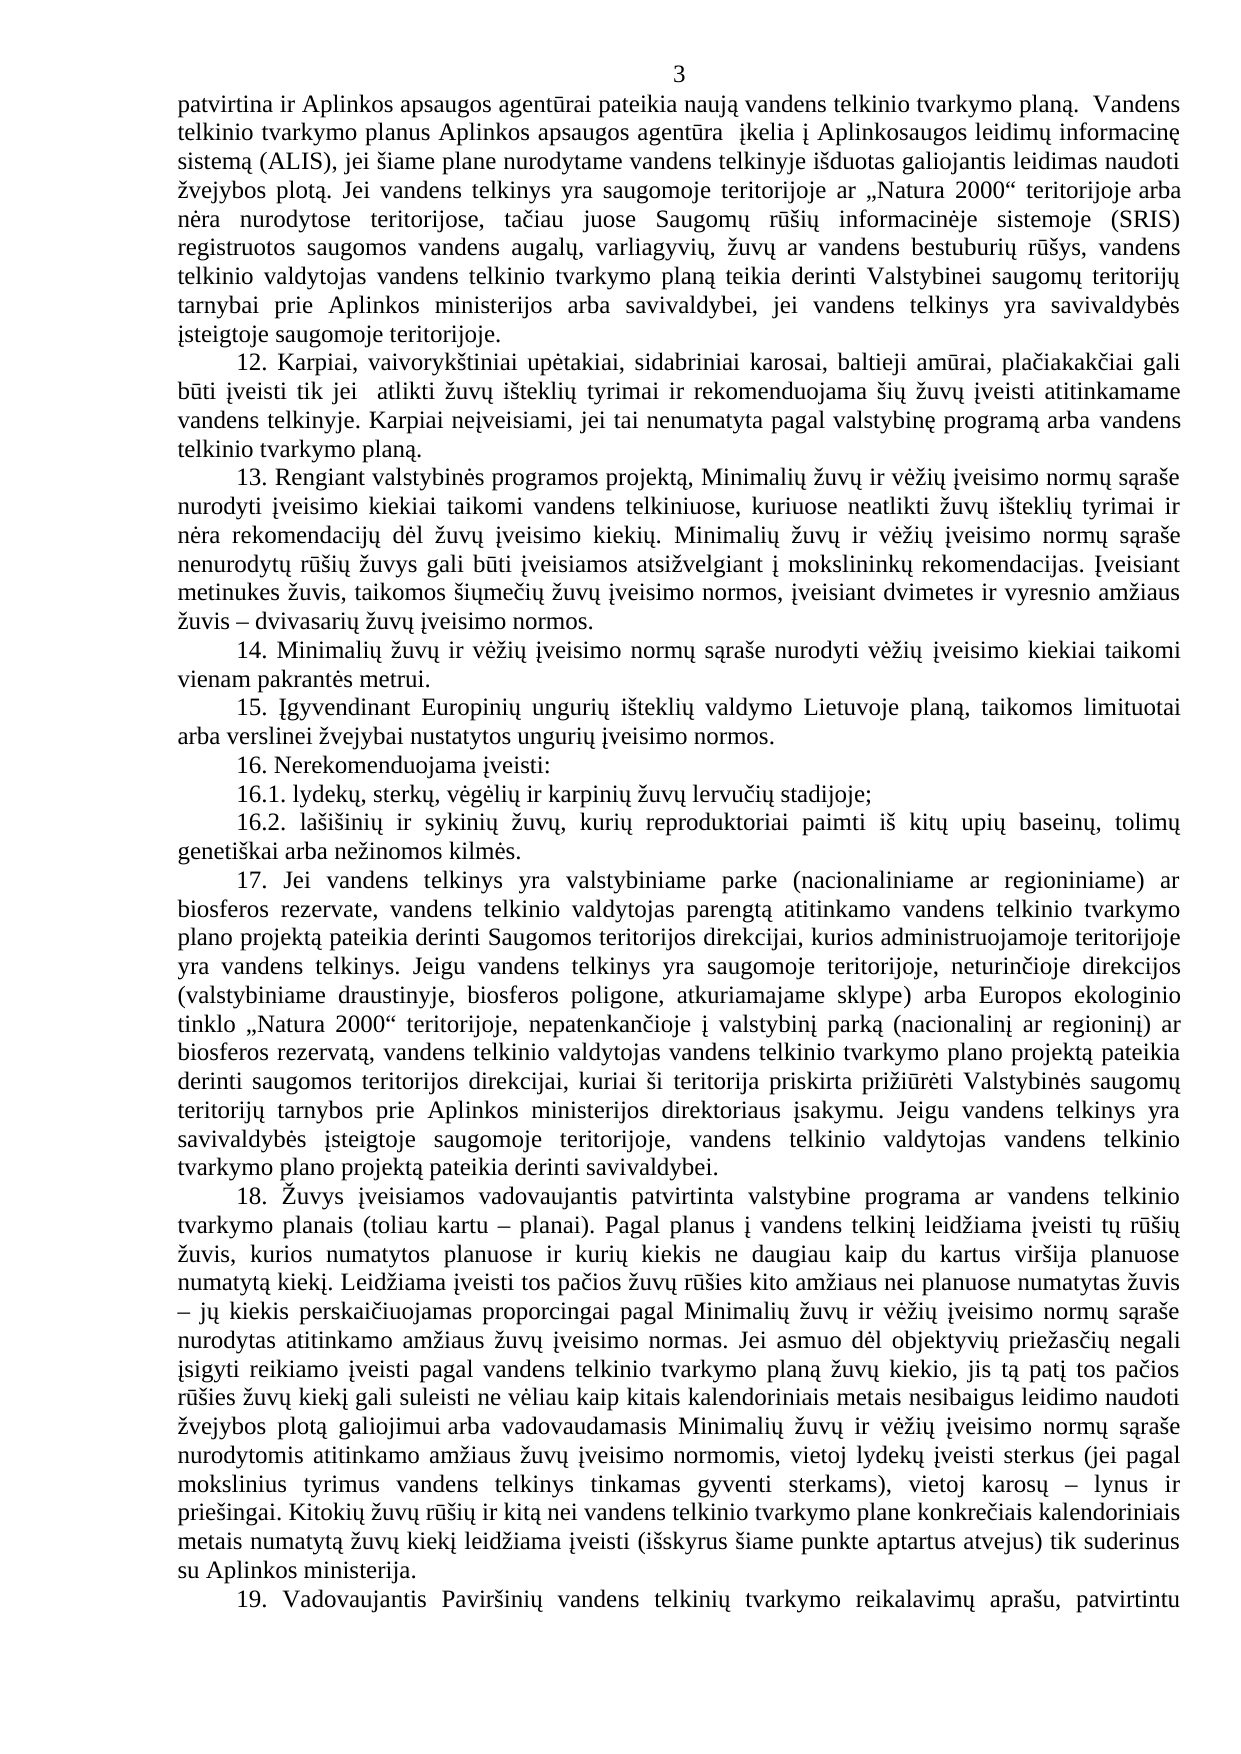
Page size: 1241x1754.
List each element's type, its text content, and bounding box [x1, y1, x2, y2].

text 18. Žuvys įveisiamos vadovaujantis patvirtinta valstybine programa ar vandens telkinio tvarkymo planais (toliau kartu – planai). Pagal planus į vandens telkinį leidžiama įveisti tų rūšių žuvis, kurios numatytos planuose ir kurių kiekis ne daugiau kaip du kartus viršija planuose numatytą kiekį. Leidžiama įveisti tos pačios žuvų rūšies kito amžiaus nei planuose numatytas žuvis – jų kiekis perskaičiuojamas proporcingai pagal Minimalių žuvų ir vėžių įveisimo normų sąraše nurodytas atitinkamo amžiaus žuvų įveisimo normas. Jei asmuo dėl objektyvių priežasčių negali įsigyti reikiamo įveisti pagal vandens telkinio tvarkymo planą žuvų kiekio, jis tą patį tos pačios rūšies žuvų kiekį gali suleisti ne vėliau kaip kitais kalendoriniais metais nesibaigus leidimo naudoti žvejybos plotą galiojimui arba vadovaudamasis Minimalių žuvų ir vėžių įveisimo normų sąraše nurodytomis atitinkamo amžiaus žuvų įveisimo normomis, vietoj lydekų įveisti sterkus (jei pagal mokslinius tyrimus vandens telkinys tinkamas gyventi sterkams), vietoj karosų – lynus ir priešingai. Kitokių žuvų rūšių ir kitą nei vandens telkinio tvarkymo plane konkrečiais kalendoriniais metais numatytą žuvų kiekį leidžiama įveisti (išskyrus šiame punkte aptartus atvejus) tik suderinus su Aplinkos ministerija. [177, 1181, 1181, 1584]
text patvirtina ir Aplinkos apsaugos agentūrai pateikia naują vandens telkinio tvarkymo planą. Vandens telkinio tvarkymo planus Aplinkos apsaugos agentūra įkelia į Aplinkosaugos leidimų informacinę sistemą (ALIS), jei šiame plane nurodytame vandens telkinyje išduotas galiojantis leidimas naudoti žvejybos plotą. Jei vandens telkinys yra saugomoje teritorijoje ar „Natura 2000“ teritorijoje arba nėra nurodytose teritorijose, tačiau juose Saugomų rūšių informacinėje sistemoje (SRIS) registruotos saugomos vandens augalų, varliagyvių, žuvų ar vandens bestuburių rūšys, vandens telkinio valdytojas vandens telkinio tvarkymo planą teikia derinti Valstybinei saugomų teritorijų tarnybai prie Aplinkos ministerijos arba savivaldybei, jei vandens telkinys yra savivaldybės įsteigtoje saugomoje teritorijoje. [177, 89, 1181, 347]
text 16.2. lašišinių ir sykinių žuvų, kurių reproduktoriai paimti iš kitų upių baseinų, tolimų genetiškai arba nežinomos kilmės. [177, 807, 1181, 865]
text 16. Nerekomenduojama įveisti: [177, 750, 1181, 779]
text 16.1. lydekų, sterkų, vėgėlių ir karpinių žuvų lervučių stadijoje; [177, 779, 1181, 807]
text 14. Minimalių žuvų ir vėžių įveisimo normų sąraše nurodyti vėžių įveisimo kiekiai taikomi vienam pakrantės metrui. [177, 635, 1181, 692]
text 15. Įgyvendinant Europinių ungurių išteklių valdymo Lietuvoje planą, taikomos limituotai arba verslinei žvejybai nustatytos ungurių įveisimo normos. [177, 692, 1181, 750]
text 19. Vadovaujantis Paviršinių vandens telkinių tvarkymo reikalavimų aprašu, patvirtintu [177, 1584, 1181, 1612]
text 17. Jei vandens telkinys yra valstybiniame parke (nacionaliniame ar regioniniame) ar biosferos rezervate, vandens telkinio valdytojas parengtą atitinkamo vandens telkinio tvarkymo plano projektą pateikia derinti Saugomos teritorijos direkcijai, kurios administruojamoje teritorijoje yra vandens telkinys. Jeigu vandens telkinys yra saugomoje teritorijoje, neturinčioje direkcijos (valstybiniame draustinyje, biosferos poligone, atkuriamajame sklype) arba Europos ekologinio tinklo „Natura 2000“ teritorijoje, nepatenkančioje į valstybinį parką (nacionalinį ar regioninį) ar biosferos rezervatą, vandens telkinio valdytojas vandens telkinio tvarkymo plano projektą pateikia derinti saugomos teritorijos direkcijai, kuriai ši teritorija priskirta prižiūrėti Valstybinės saugomų teritorijų tarnybos prie Aplinkos ministerijos direktoriaus įsakymu. Jeigu vandens telkinys yra savivaldybės įsteigtoje saugomoje teritorijoje, vandens telkinio valdytojas vandens telkinio tvarkymo plano projektą pateikia derinti savivaldybei. [177, 865, 1181, 1181]
text 13. Rengiant valstybinės programos projektą, Minimalių žuvų ir vėžių įveisimo normų sąraše nurodyti įveisimo kiekiai taikomi vandens telkiniuose, kuriuose neatlikti žuvų išteklių tyrimai ir nėra rekomendacijų dėl žuvų įveisimo kiekių. Minimalių žuvų ir vėžių įveisimo normų sąraše nenurodytų rūšių žuvys gali būti įveisiamos atsižvelgiant į mokslininkų rekomendacijas. Įveisiant metinukes žuvis, taikomos šiųmečių žuvų įveisimo normos, įveisiant dvimetes ir vyresnio amžiaus žuvis – dvivasarių žuvų įveisimo normos. [177, 462, 1181, 635]
text 12. Karpiai, vaivorykštiniai upėtakiai, sidabriniai karosai, baltieji amūrai, plačiakakčiai gali būti įveisti tik jei atlikti žuvų išteklių tyrimai ir rekomenduojama šių žuvų įveisti atitinkamame vandens telkinyje. Karpiai neįveisiami, jei tai nenumatyta pagal valstybinę programą arba vandens telkinio tvarkymo planą. [177, 347, 1181, 462]
